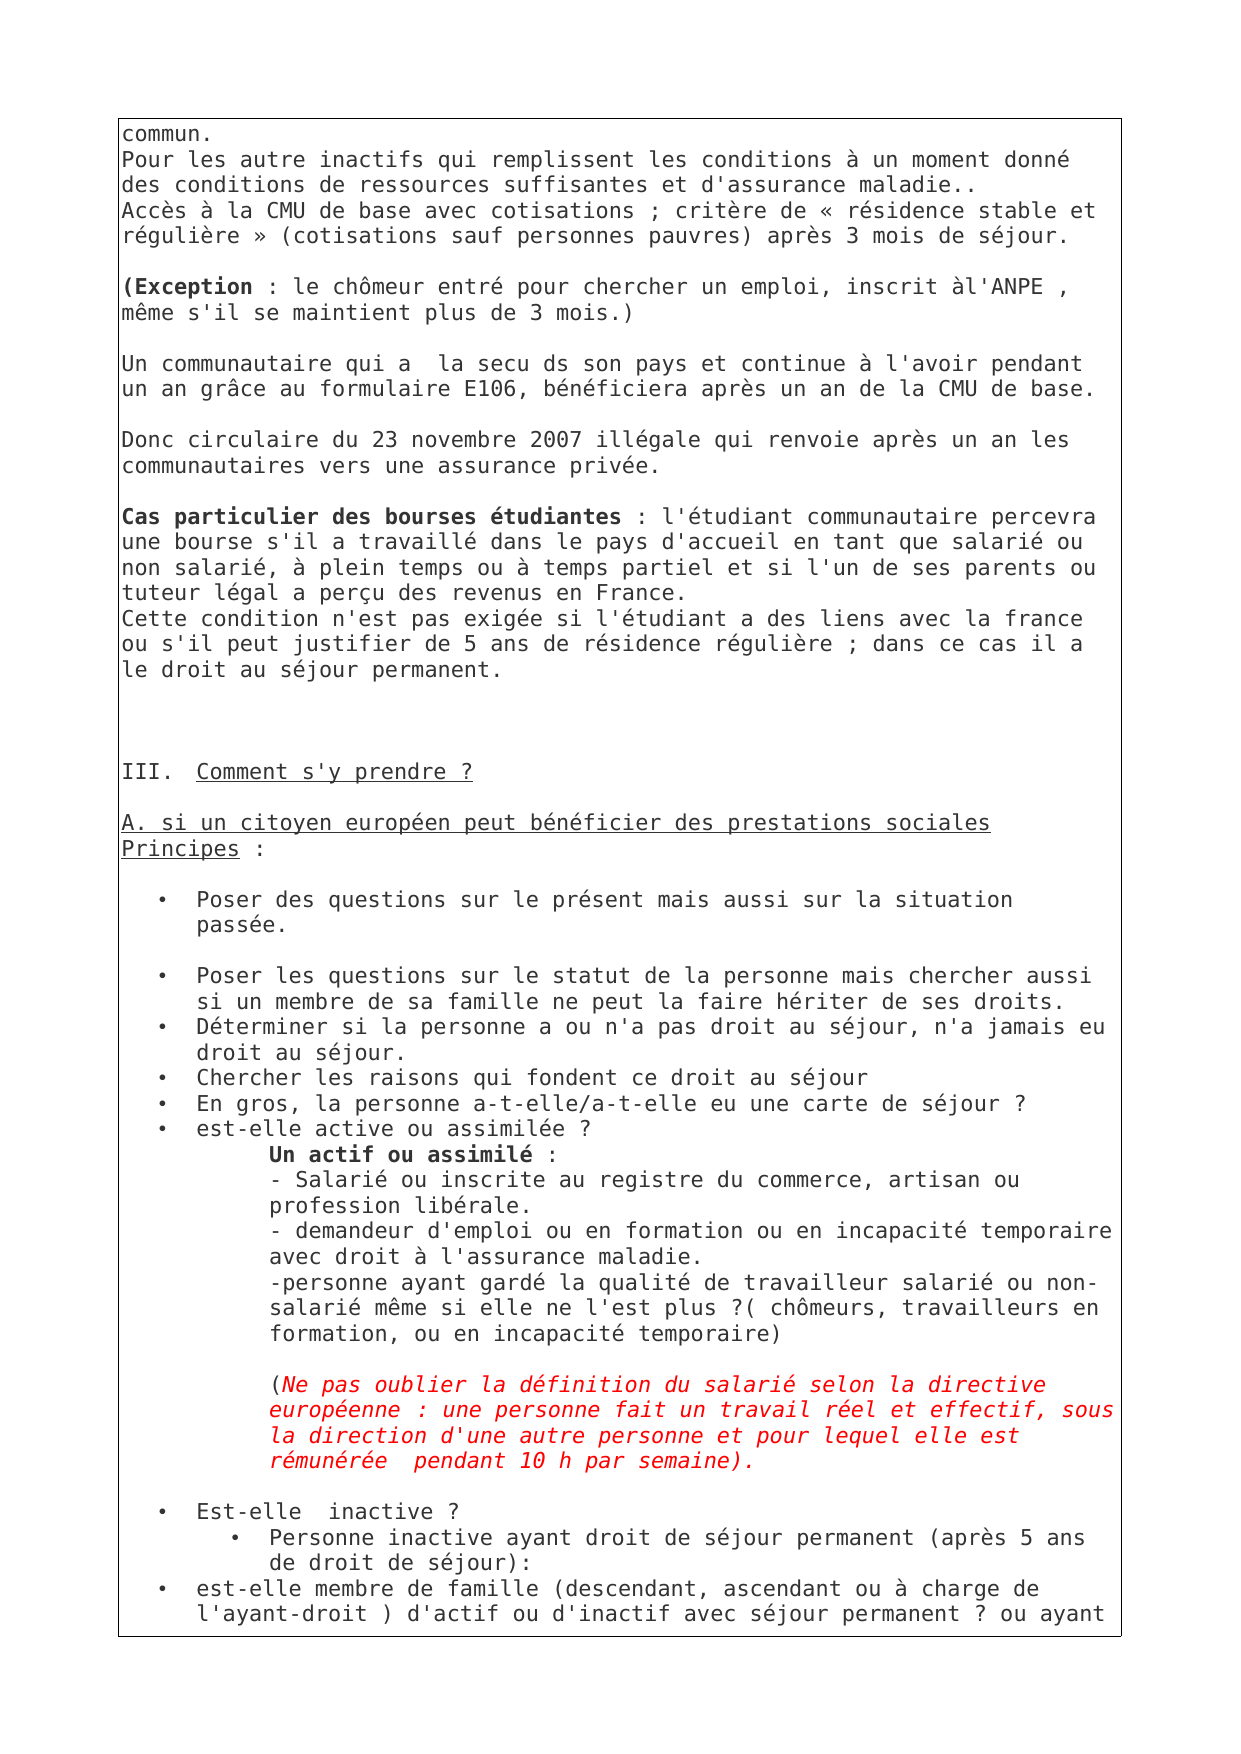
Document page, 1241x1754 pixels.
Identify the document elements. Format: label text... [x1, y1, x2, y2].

list Principes : [121, 836, 1118, 861]
text Cas particulier des bourses étudiantes : l'étudiant communautaire percevra une bourse s'il a travaillé dans le pays d'accueil en tant que salarié ou non salarié, à plein temps ou à temps partiel et si l'un de ses parents ou tuteur légal a perçu des revenus en France. [121, 504, 1118, 606]
text (Ne pas oublier la définition du salarié selon la directive européenne : une personne fait un travail réel et effectif, sous la direction d'une autre personne et pour lequel elle est rémunérée pendant 10 h par semaine). [269, 1372, 1118, 1474]
list En gros, la personne a-t-elle/a-t-elle eu une carte de séjour ? [159, 1091, 1118, 1116]
list est-elle membre de famille (descendant, ascendant ou à charge de l'ayant-droit ) d'actif ou d'inactif avec séjour permanent ? ou ayant [159, 1576, 1118, 1627]
text - Salarié ou inscrite au registre du commerce, artisan ou profession libérale. [269, 1167, 1118, 1218]
text Cette condition n'est pas exigée si l'étudiant a des liens avec la france ou s'il peut justifier de 5 ans de résidence régulière ; dans ce cas il a le droit au séjour permanent. [121, 606, 1118, 683]
text (Exception : le chômeur entré pour chercher un emploi, inscrit àl'ANPE , même s'il se maintient plus de 3 mois.) [121, 274, 1118, 325]
list Est-elle inactive ? [159, 1499, 1118, 1525]
text Donc circulaire du 23 novembre 2007 illégale qui renvoie après un an les communautaires vers une assurance privée. [121, 427, 1118, 478]
list Poser des questions sur le présent mais aussi sur la situation passée. [159, 887, 1118, 938]
text Un actif ou assimilé : [269, 1142, 1118, 1167]
text Accès à la CMU de base avec cotisations ; critère de « résidence stable et régulière » (cotisations sauf personnes pauvres) après 3 mois de séjour. [121, 198, 1118, 249]
list Déterminer si la personne a ou n'a pas droit au séjour, n'a jamais eu droit au séjour. [159, 1014, 1118, 1065]
list Personne inactive ayant droit de séjour permanent (après 5 ans de droit de séjour): [231, 1525, 1118, 1576]
list Chercher les raisons qui fondent ce droit au séjour [159, 1065, 1118, 1091]
list - demandeur d'emploi ou en formation ou en incapacité temporaire avec droit à l'assurance maladie. [269, 1218, 1118, 1269]
list Poser les questions sur le statut de la personne mais chercher aussi si un membre de sa famille ne peut la faire hériter de ses droits. [159, 963, 1118, 1014]
list A. si un citoyen européen peut bénéficier des prestations sociales [121, 810, 1118, 836]
list Comment s'y prendre ? [121, 759, 1118, 785]
text Un communautaire qui a la secu ds son pays et continue à l'avoir pendant un an grâce au formulaire E106, bénéficiera après un an de la CMU de base. [121, 351, 1118, 402]
text commun. [121, 121, 1118, 147]
text -personne ayant gardé la qualité de travailleur salarié ou non-salarié même si elle ne l'est plus ?( chômeurs, travailleurs en formation, ou en incapacité temporaire) [269, 1269, 1118, 1346]
list est-elle active ou assimilée ? [159, 1116, 1118, 1142]
text Pour les autre inactifs qui remplissent les conditions à un moment donné des conditions de ressources suffisantes et d'assurance maladie.. [121, 147, 1118, 198]
